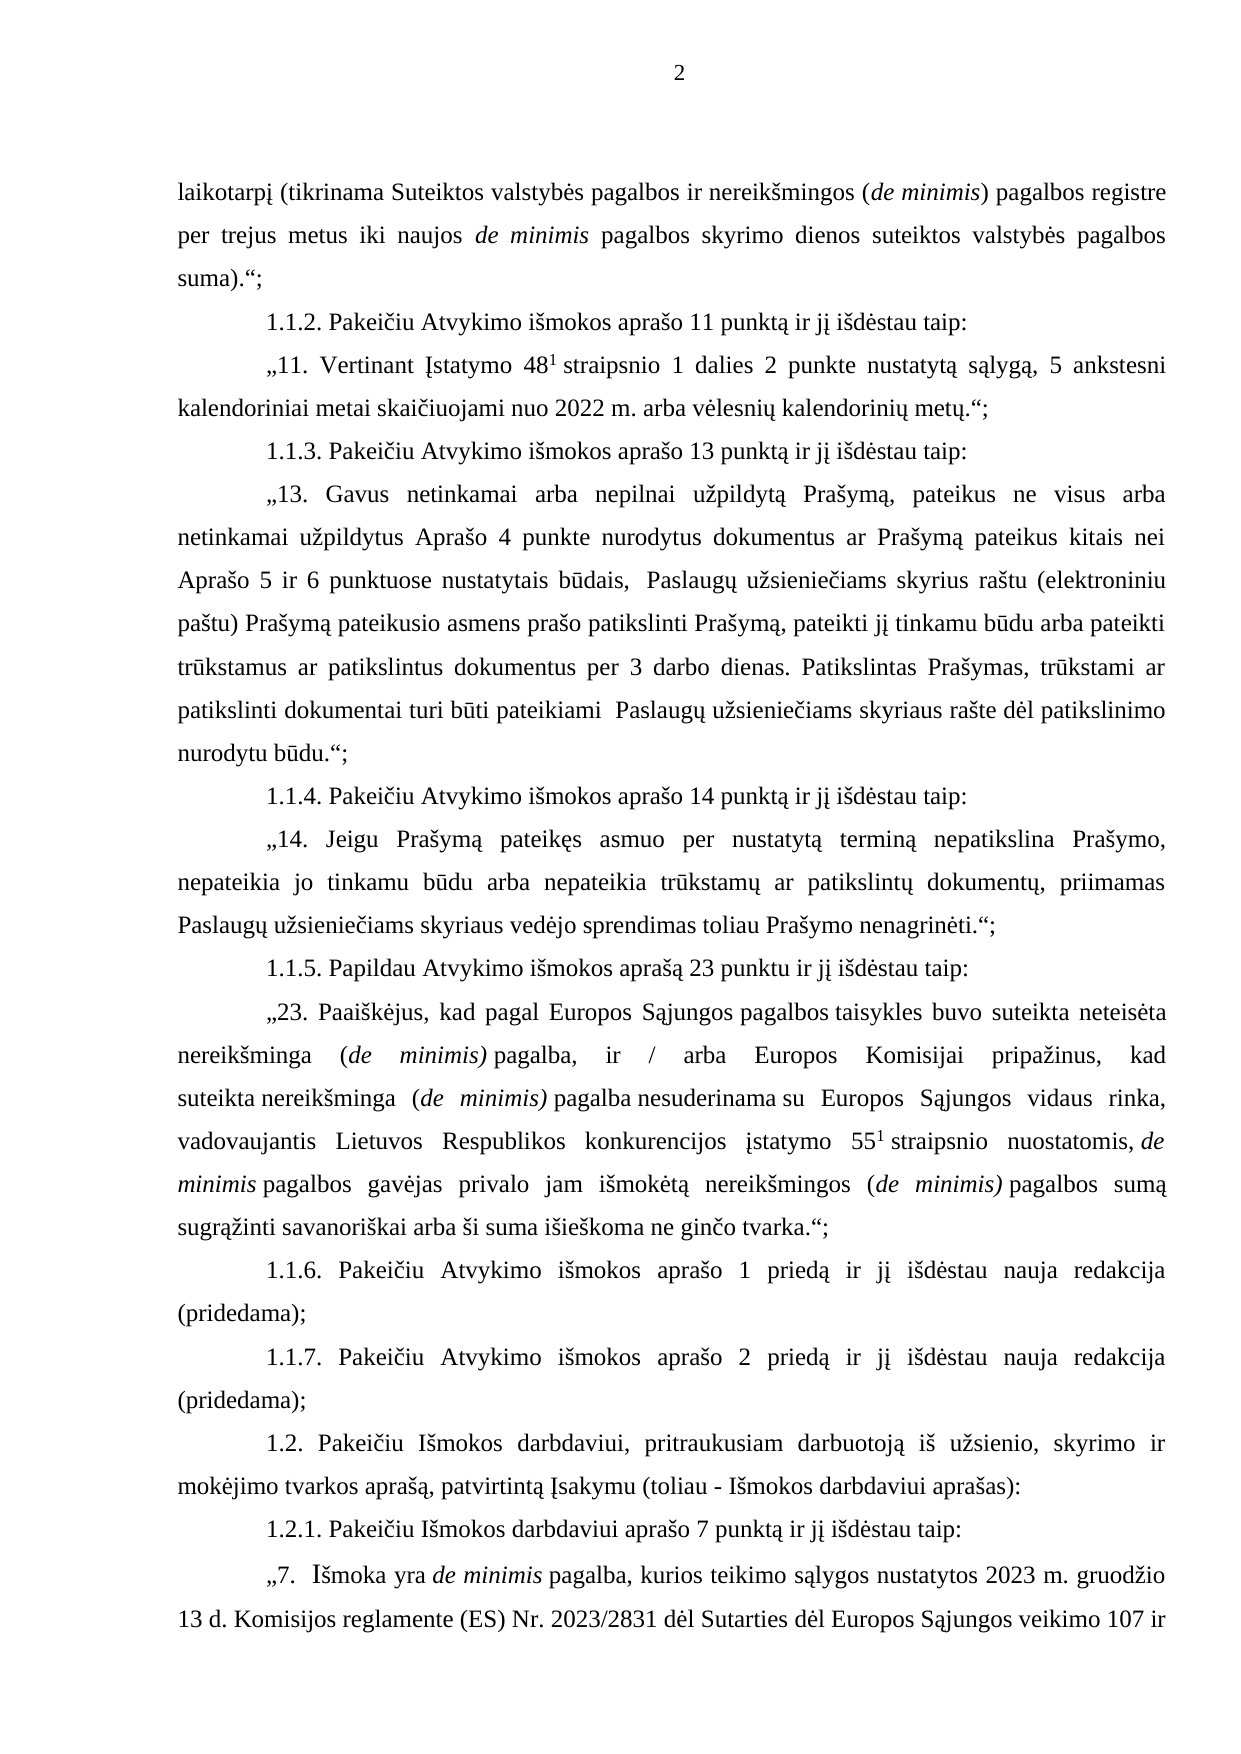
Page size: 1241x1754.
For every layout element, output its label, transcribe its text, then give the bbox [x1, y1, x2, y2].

text 1.1.4. Pakeičiu Atvykimo išmokos aprašo 14 punktą ir jį išdėstau taip: [177, 781, 1167, 810]
text 1.1.7. Pakeičiu Atvykimo išmokos aprašo 2 priedą ir jį išdėstau nauja redakcija (pridedama); [177, 1342, 1167, 1413]
text „14. Jeigu Prašymą pateikęs asmuo per nustatytą terminą nepatikslina Prašymo, nepateikia jo tinkamu būdu arba nepateikia trūkstamų ar patikslintų dokumentų, priimamas Paslaugų užsieniečiams skyriaus vedėjo sprendimas toliau Prašymo nenagrinėti.“; [177, 824, 1167, 939]
text 1.1.2. Pakeičiu Atvykimo išmokos aprašo 11 punktą ir jį išdėstau taip: [177, 307, 1167, 335]
text 1.1.6. Pakeičiu Atvykimo išmokos aprašo 1 priedą ir jį išdėstau nauja redakcija (pridedama); [177, 1255, 1167, 1327]
text „23. Paaiškėjus, kad pagal Europos Sąjungos pagalbos taisykles buvo suteikta neteisėta nereikšminga (de minimis) pagalba, ir / arba Europos Komisijai pripažinus, kad suteikta nereikšminga (de minimis) pagalba nesuderinama su Europos Sąjungos vidaus rinka, vadovaujantis Lietuvos Respublikos konkurencijos įstatymo 551 straipsnio nuostatomis, de minimis pagalbos gavėjas privalo jam išmokėtą nereikšmingos (de minimis) pagalbos sumą sugrąžinti savanoriškai arba ši suma išieškoma ne ginčo tvarka.“; [177, 997, 1167, 1241]
text laikotarpį (tikrinama Suteiktos valstybės pagalbos ir nereikšmingos (de minimis) pagalbos registre per trejus metus iki naujos de minimis pagalbos skyrimo dienos suteiktos valstybės pagalbos suma).“; [177, 177, 1167, 292]
text „7. Išmoka yra de minimis pagalba, kurios teikimo sąlygos nustatytos 2023 m. gruodžio 13 d. Komisijos reglamente (ES) Nr. 2023/2831 dėl Sutarties dėl Europos Sąjungos veikimo 107 ir [177, 1557, 1167, 1633]
text „13. Gavus netinkamai arba nepilnai užpildytą Prašymą, pateikus ne visus arba netinkamai užpildytus Aprašo 4 punkte nurodytus dokumentus ar Prašymą pateikus kitais nei Aprašo 5 ir 6 punktuose nustatytais būdais, Paslaugų užsieniečiams skyrius raštu (elektroniniu paštu) Prašymą pateikusio asmens prašo patikslinti Prašymą, pateikti jį tinkamu būdu arba pateikti trūkstamus ar patikslintus dokumentus per 3 darbo dienas. Patikslintas Prašymas, trūkstami ar patikslinti dokumentai turi būti pateikiami Paslaugų užsieniečiams skyriaus rašte dėl patikslinimo nurodytu būdu.“; [177, 479, 1167, 767]
text 1.1.5. Papildau Atvykimo išmokos aprašą 23 punktu ir jį išdėstau taip: [177, 953, 1167, 982]
text 1.2.1. Pakeičiu Išmokos darbdaviui aprašo 7 punktą ir jį išdėstau taip: [177, 1514, 1167, 1543]
text „11. Vertinant Įstatymo 481 straipsnio 1 dalies 2 punkte nustatytą sąlygą, 5 ankstesni kalendoriniai metai skaičiuojami nuo 2022 m. arba vėlesnių kalendorinių metų.“; [177, 350, 1167, 422]
text 1.1.3. Pakeičiu Atvykimo išmokos aprašo 13 punktą ir jį išdėstau taip: [177, 436, 1167, 465]
text 1.2. Pakeičiu Išmokos darbdaviui, pritraukusiam darbuotoją iš užsienio, skyrimo ir mokėjimo tvarkos aprašą, patvirtintą Įsakymu (toliau - Išmokos darbdaviui aprašas): [177, 1428, 1167, 1500]
